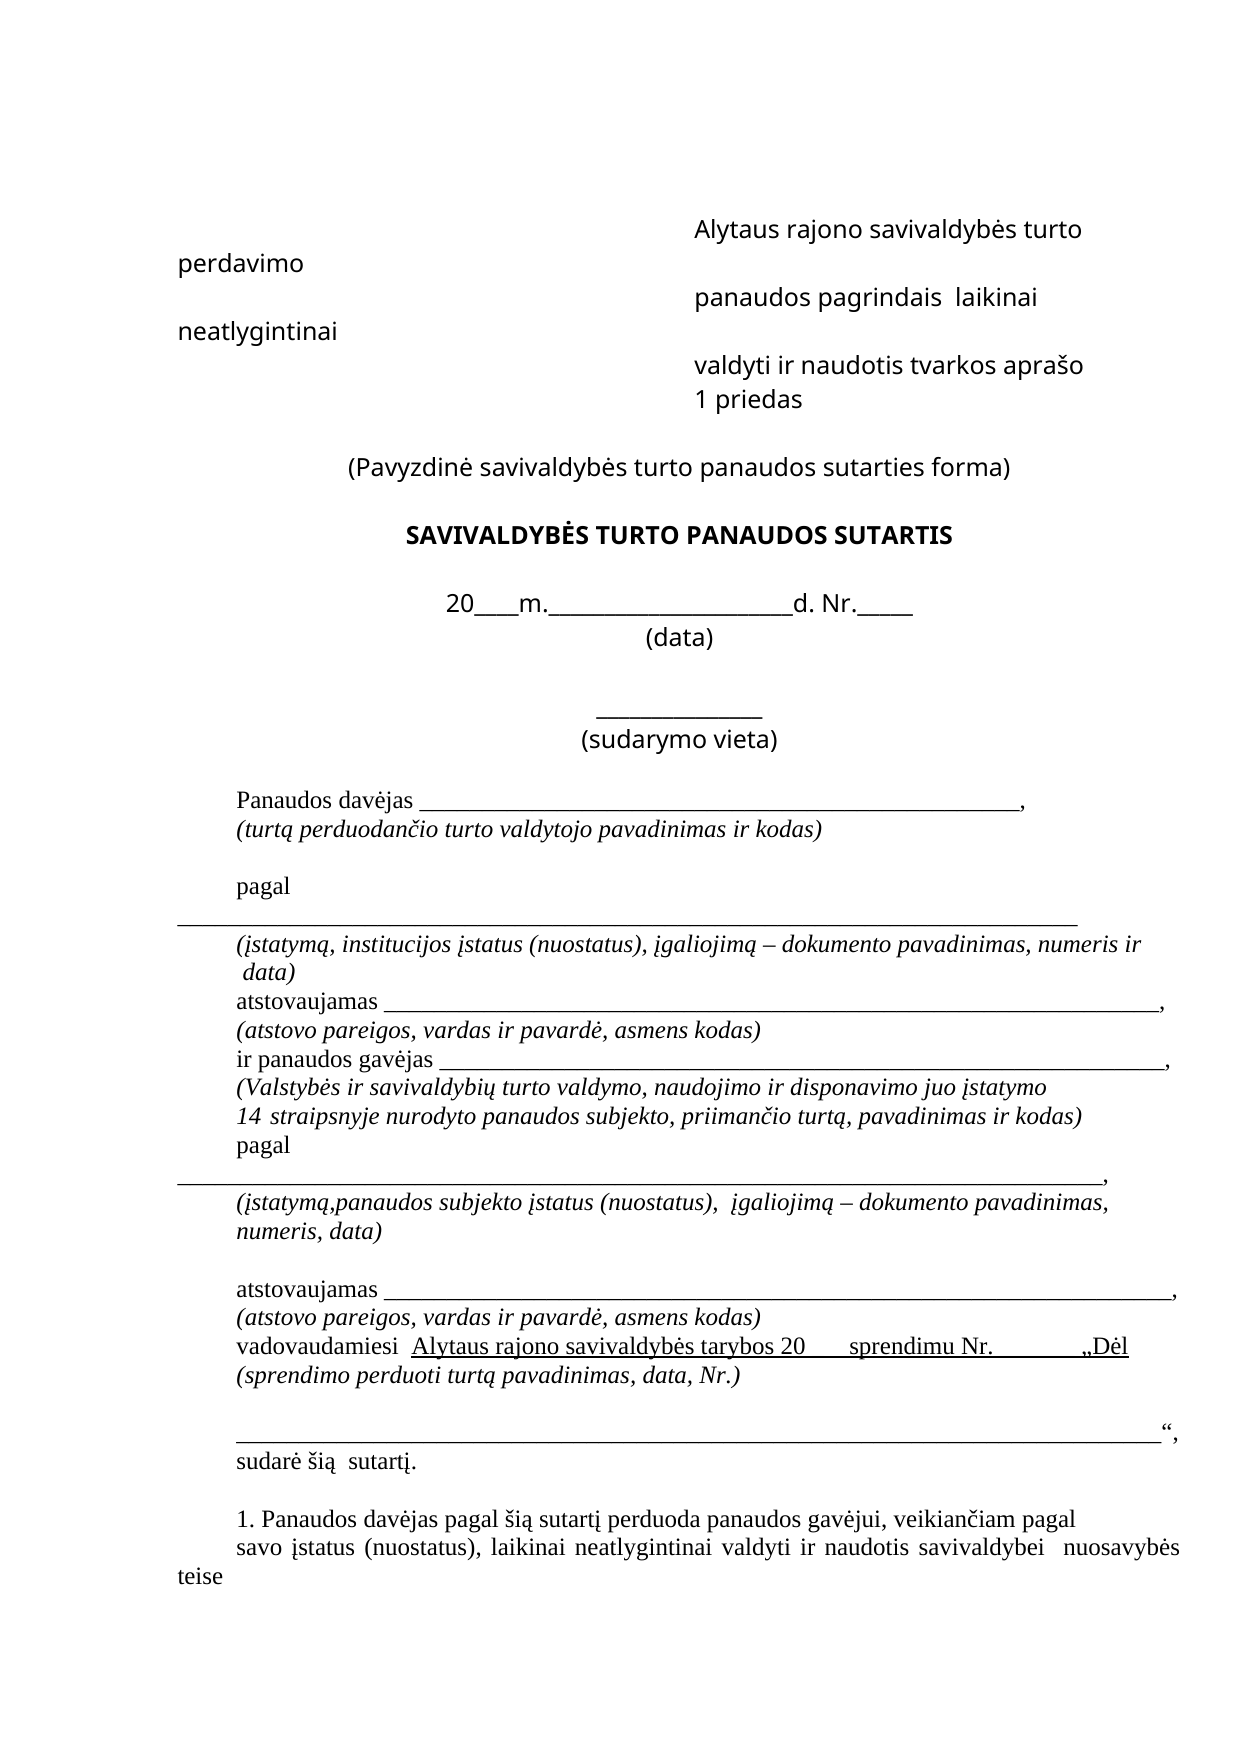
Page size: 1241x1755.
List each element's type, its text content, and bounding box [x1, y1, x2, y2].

text vadovaudamiesi Alytaus rajono savivaldybės tarybos 20 _ sprendimu Nr. ______ „Dėl [177, 1331, 1181, 1360]
text (įstatymą, institucijos įstatus (nuostatus), įgaliojimą – dokumento pavadinimas, numeris ir [177, 929, 1181, 957]
text 1 priedas [177, 382, 1181, 416]
text 1. Panaudos davėjas pagal šią sutartį perduoda panaudos gavėjui, veikiančiam pagal [177, 1504, 1181, 1532]
text (sprendimo perduoti turtą pavadinimas, data, Nr.) [177, 1360, 1181, 1389]
text (atstovo pareigos, vardas ir pavardė, asmens kodas) [177, 1015, 1181, 1044]
text sudarė šią sutartį. [177, 1446, 1181, 1475]
text pagal __________________________________________________________________________, [177, 1130, 1181, 1187]
text (data) [177, 620, 1181, 654]
text valdyti ir naudotis tvarkos aprašo [177, 347, 1181, 382]
text (Pavyzdinė savivaldybės turto panaudos sutarties forma) [177, 450, 1181, 484]
text numeris, data) [177, 1216, 1181, 1245]
text (įstatymą,panaudos subjekto įstatus (nuostatus), įgaliojimą – dokumento pavadinimas, [177, 1187, 1181, 1216]
text atstovaujamas ______________________________________________________________, [177, 986, 1181, 1015]
text (turtą perduodančio turto valdytojo pavadinimas ir kodas) [177, 814, 1181, 842]
text (atstovo pareigos, vardas ir pavardė, asmens kodas) [177, 1302, 1181, 1331]
text Alytaus rajono savivaldybės turto perdavimo [177, 211, 1181, 279]
text ir panaudos gavėjas __________________________________________________________, [177, 1044, 1181, 1072]
text SAVIVALDYBĖS TURTO PANAUDOS SUTARTIS [177, 518, 1181, 552]
text 14 straipsnyje nurodyto panaudos subjekto, priimančio turtą, pavadinimas ir kodas) [177, 1101, 1181, 1130]
text (Valstybės ir savivaldybių turto valdymo, naudojimo ir disponavimo juo įstatymo [177, 1072, 1181, 1101]
text (sudarymo vieta) [177, 722, 1181, 756]
text 20____m.______________________d. Nr._____ [177, 586, 1181, 620]
text atstovaujamas _______________________________________________________________, [177, 1274, 1181, 1302]
text _______________ [177, 688, 1181, 722]
text __________________________________________________________________________“, [177, 1417, 1181, 1446]
text data) [177, 957, 1181, 986]
text savo įstatus (nuostatus), laikinai neatlygintinai valdyti ir naudotis savivaldybei nuosavybės teise [177, 1532, 1181, 1590]
text pagal ________________________________________________________________________ [177, 871, 1181, 929]
text Panaudos davėjas ________________________________________________, [177, 785, 1181, 814]
text panaudos pagrindais laikinai neatlygintinai [177, 279, 1181, 347]
